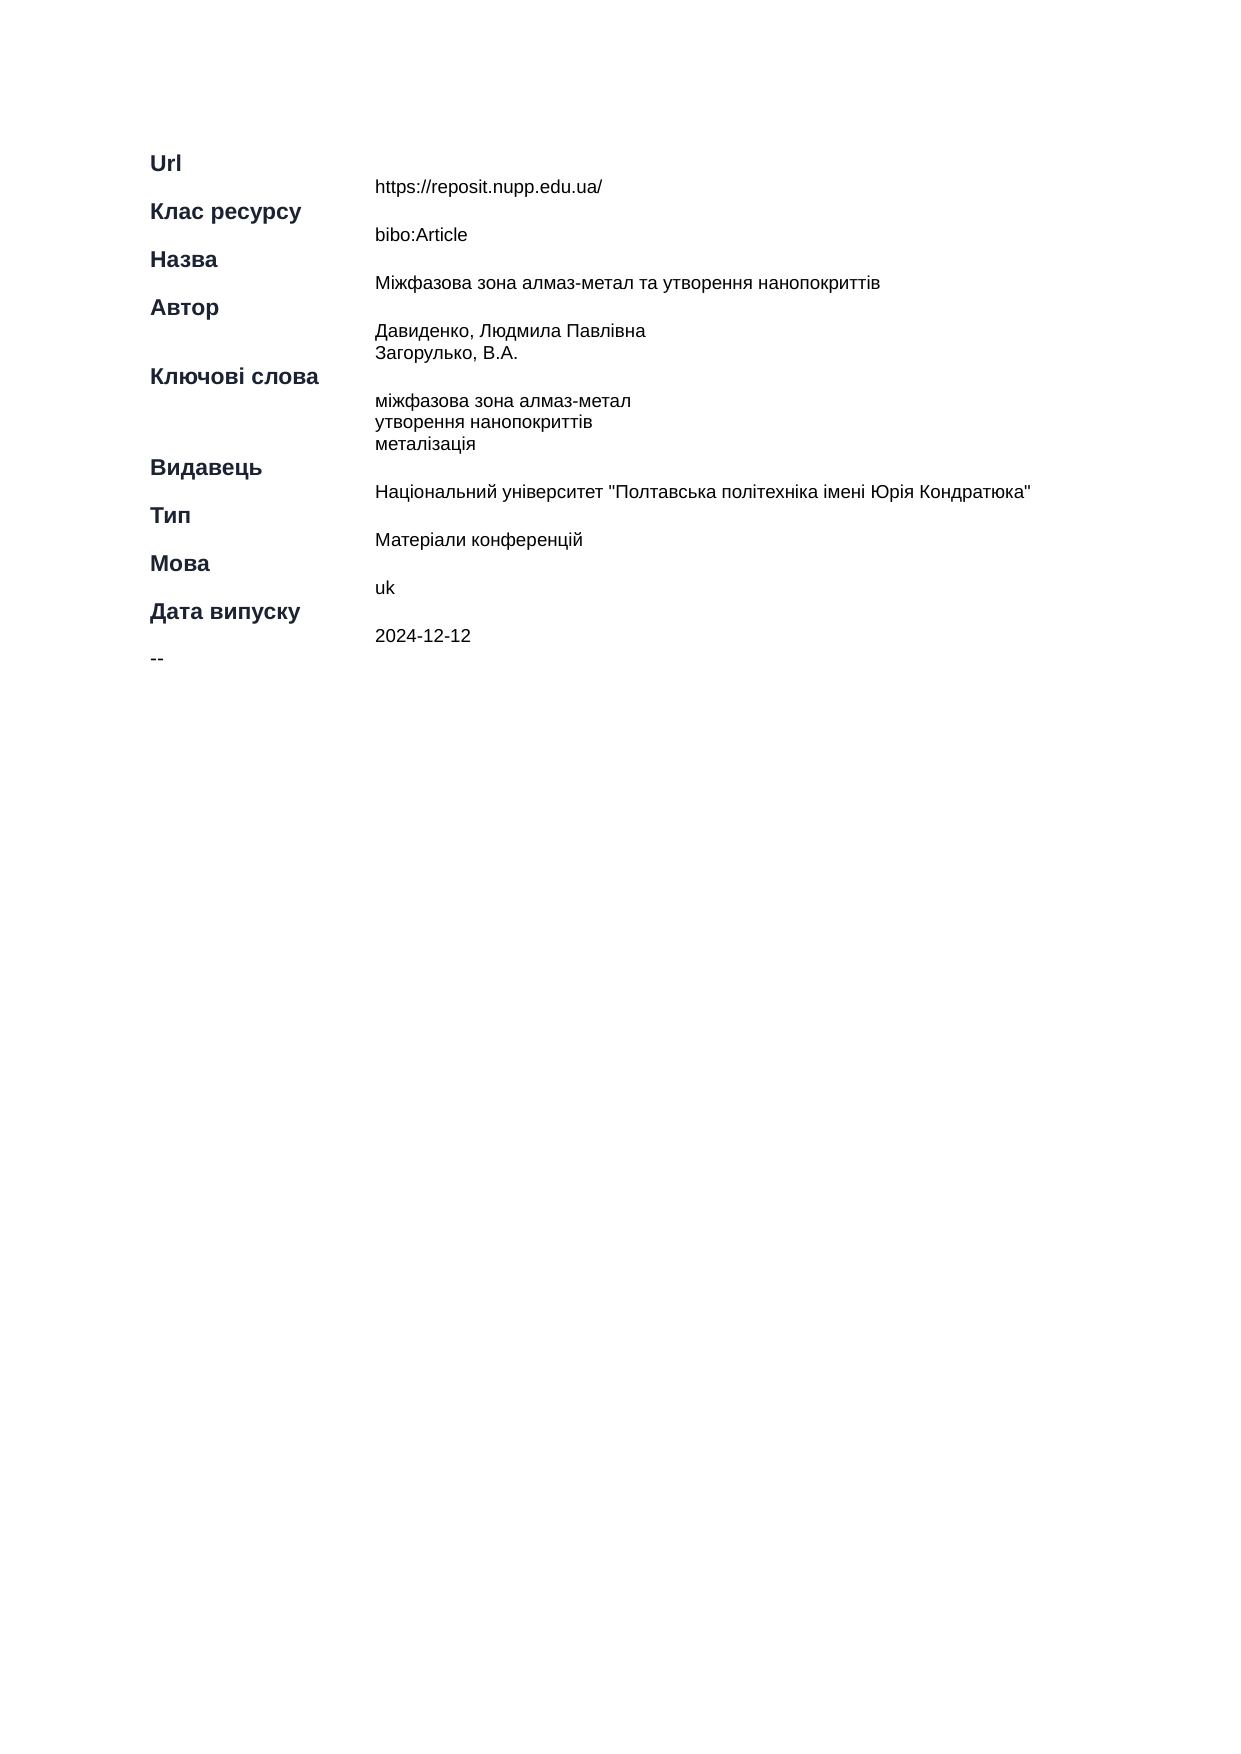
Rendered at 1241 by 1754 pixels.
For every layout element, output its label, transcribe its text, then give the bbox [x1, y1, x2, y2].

text Національний університет "Полтавська політехніка імені Юрія Кондратюка" [375, 481, 1090, 502]
text bibo:Article [375, 224, 1090, 246]
text утворення нанопокриттів [375, 411, 1090, 433]
text міжфазова зона алмаз-метал [375, 389, 1090, 411]
text Автор [150, 294, 1090, 320]
text 2024-12-12 [375, 624, 1090, 646]
text Матеріали конференцій [375, 528, 1090, 550]
text uk [375, 576, 1090, 598]
text Мова [150, 550, 1090, 576]
text Дата випуску [150, 598, 1090, 624]
text Клас ресурсу [150, 198, 1090, 224]
text Url [150, 150, 1090, 176]
text Видавець [150, 454, 1090, 481]
text Тип [150, 502, 1090, 528]
text Давиденко, Людмила Павлівна [375, 320, 1090, 342]
text Ключові слова [150, 363, 1090, 389]
text Назва [150, 246, 1090, 272]
text Загорулько, В.А. [375, 342, 1090, 363]
text -- [150, 646, 1090, 670]
text Міжфазова зона алмаз-метал та утворення нанопокриттів [375, 272, 1090, 294]
text https://reposit.nupp.edu.ua/ [375, 176, 1090, 198]
text металізація [375, 433, 1090, 454]
